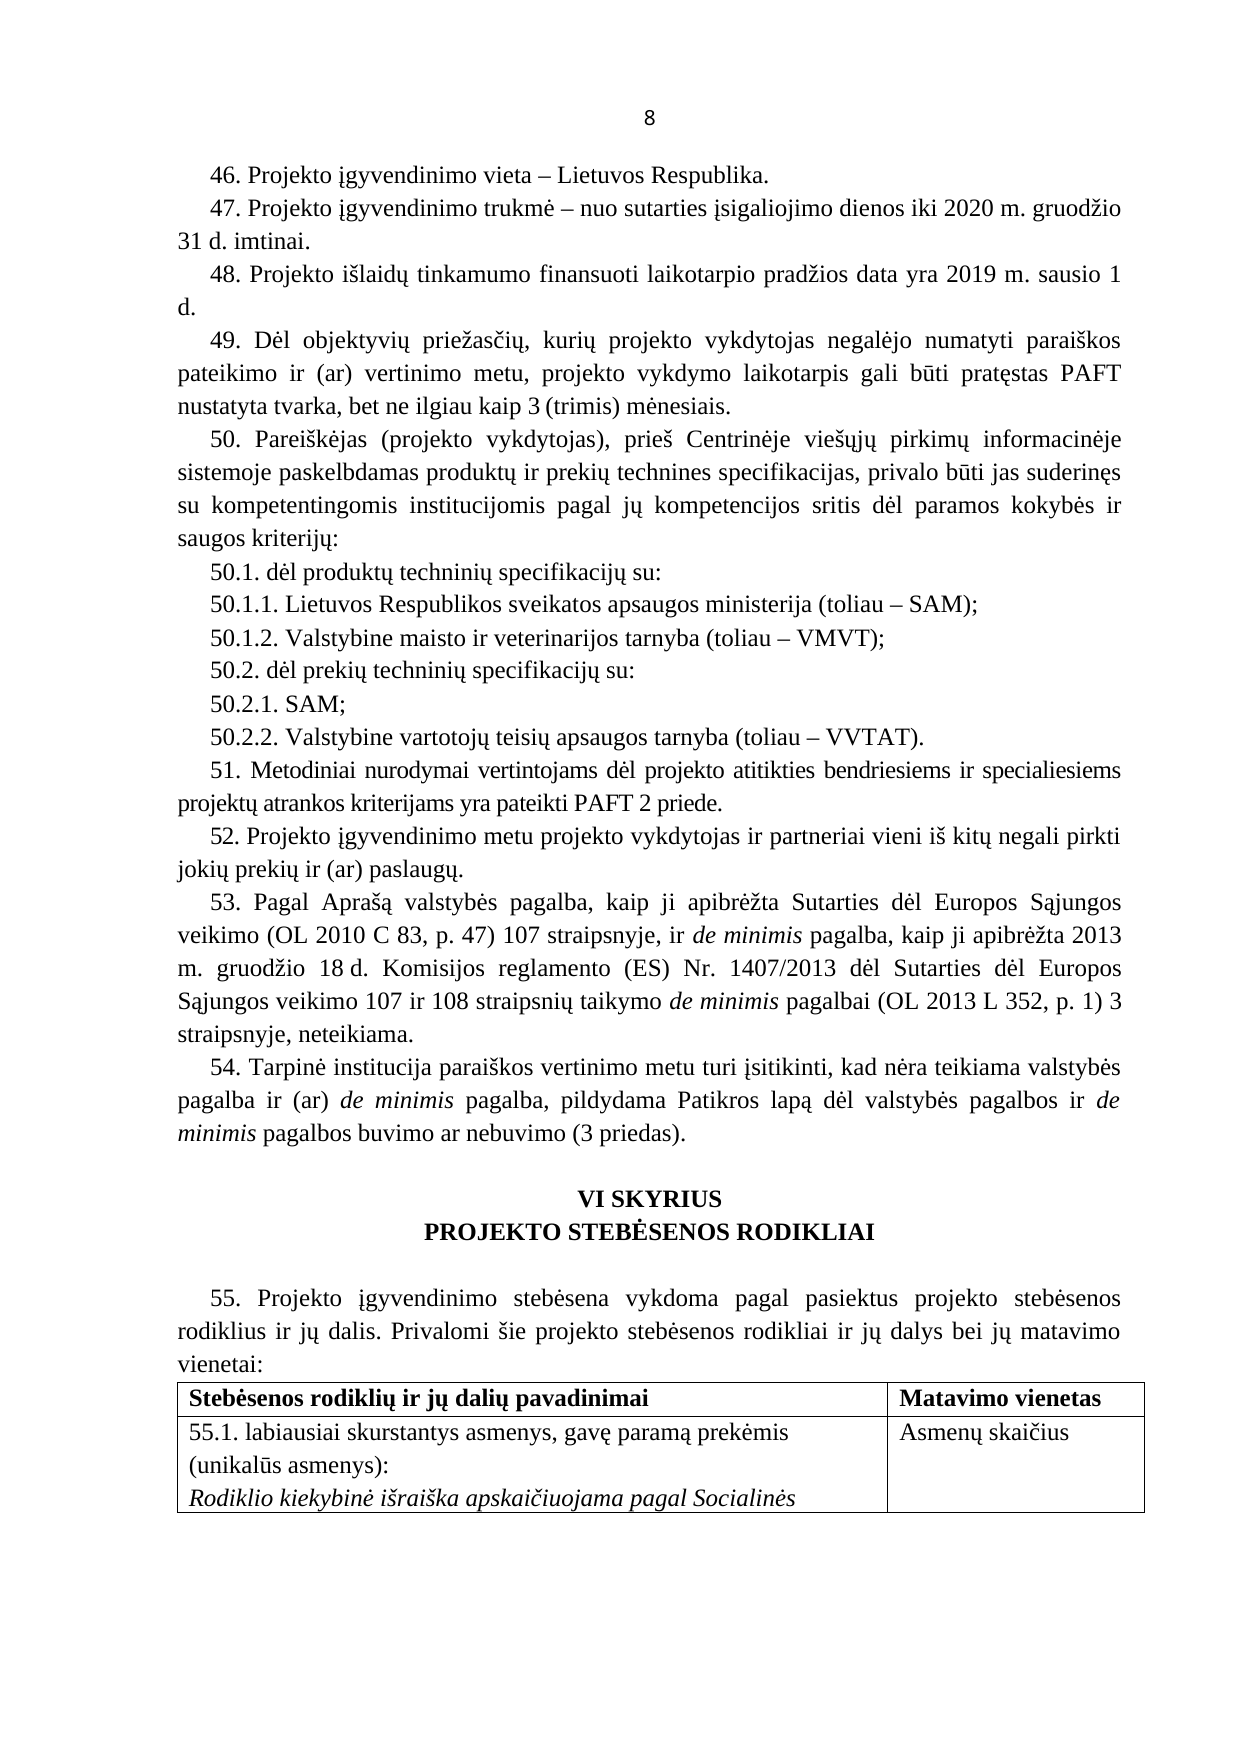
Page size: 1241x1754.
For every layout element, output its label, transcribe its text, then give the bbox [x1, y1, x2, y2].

text 52. Projekto įgyvendinimo metu projekto vykdytojas ir partneriai vieni iš kitų negali pirkti jokių prekių ir (ar) paslaugų. [177, 821, 1122, 882]
text 50.2.1. SAM; [177, 689, 1122, 717]
text 47. Projekto įgyvendinimo trukmė – nuo sutarties įsigaliojimo dienos iki 2020 m. gruodžio 31 d. imtinai. [177, 193, 1122, 255]
text 46. Projekto įgyvendinimo vieta – Lietuvos Respublika. [177, 160, 1122, 189]
table_header Matavimo vienetas [888, 1383, 1144, 1416]
text 53. Pagal Aprašą valstybės pagalba, kaip ji apibrėžta Sutarties dėl Europos Sąjungos veikimo (OL 2010 C 83, p. 47) 107 straipsnyje, ir de minimis pagalba, kaip ji apibrėžta 2013 m. gruodžio 18 d. Komisijos reglamento (ES) Nr. 1407/2013 dėl Sutarties dėl Europos Sąjungos veikimo 107 ir 108 straipsnių taikymo de minimis pagalbai (OL 2013 L 352, p. 1) 3 straipsnyje, neteikiama. [177, 887, 1122, 1048]
text 50.1. dėl produktų techninių specifikacijų su: [177, 557, 1122, 585]
text 55. Projekto įgyvendinimo stebėsena vykdoma pagal pasiektus projekto stebėsenos rodiklius ir jų dalis. Privalomi šie projekto stebėsenos rodikliai ir jų dalys bei jų matavimo vienetai: [177, 1283, 1122, 1378]
text 50.2.2. Valstybine vartotojų teisių apsaugos tarnyba (toliau – VVTAT). [177, 722, 1122, 750]
text 49. Dėl objektyvių priežasčių, kurių projekto vykdytojas negalėjo numatyti paraiškos pateikimo ir (ar) vertinimo metu, projekto vykdymo laikotarpis gali būti pratęstas PAFT nustatyta tvarka, bet ne ilgiau kaip 3 (trimis) mėnesiais. [177, 325, 1122, 420]
text 50.1.1. Lietuvos Respublikos sveikatos apsaugos ministerija (toliau – SAM); [177, 589, 1122, 618]
table_cell Asmenų skaičius [888, 1417, 1144, 1512]
text 50.2. dėl prekių techninių specifikacijų su: [177, 656, 1122, 684]
table_cell 55.1. labiausiai skurstantys asmenys, gavę paramą prekėmis (unikalūs asmenys): Rodiklio kiekybinė išraiška apskaičiuojama pagal Socialinės [178, 1417, 887, 1512]
table_header Stebėsenos rodiklių ir jų dalių pavadinimai [178, 1383, 887, 1416]
text 50. Pareiškėjas (projekto vykdytojas), prieš Centrinėje viešųjų pirkimų informacinėje sistemoje paskelbdamas produktų ir prekių technines specifikacijas, privalo būti jas suderinęs su kompetentingomis institucijomis pagal jų kompetencijos sritis dėl paramos kokybės ir saugos kriterijų: [177, 424, 1122, 552]
text VI SKYRIUS [177, 1184, 1122, 1213]
text 48. Projekto išlaidų tinkamumo finansuoti laikotarpio pradžios data yra 2019 m. sausio 1 d. [177, 259, 1122, 321]
text 54. Tarpinė institucija paraiškos vertinimo metu turi įsitikinti, kad nėra teikiama valstybės pagalba ir (ar) de minimis pagalba, pildydama Patikros lapą dėl valstybės pagalbos ir de minimis pagalbos buvimo ar nebuvimo (3 priedas). [177, 1052, 1122, 1147]
text 50.1.2. Valstybine maisto ir veterinarijos tarnyba (toliau – VMVT); [177, 623, 1122, 651]
text 51. Metodiniai nurodymai vertintojams dėl projekto atitikties bendriesiems ir specialiesiems projektų atrankos kriterijams yra pateikti PAFT 2 priede. [177, 755, 1122, 816]
text PROJEKTO STEBĖSENos RODIKLIAI [177, 1217, 1122, 1246]
